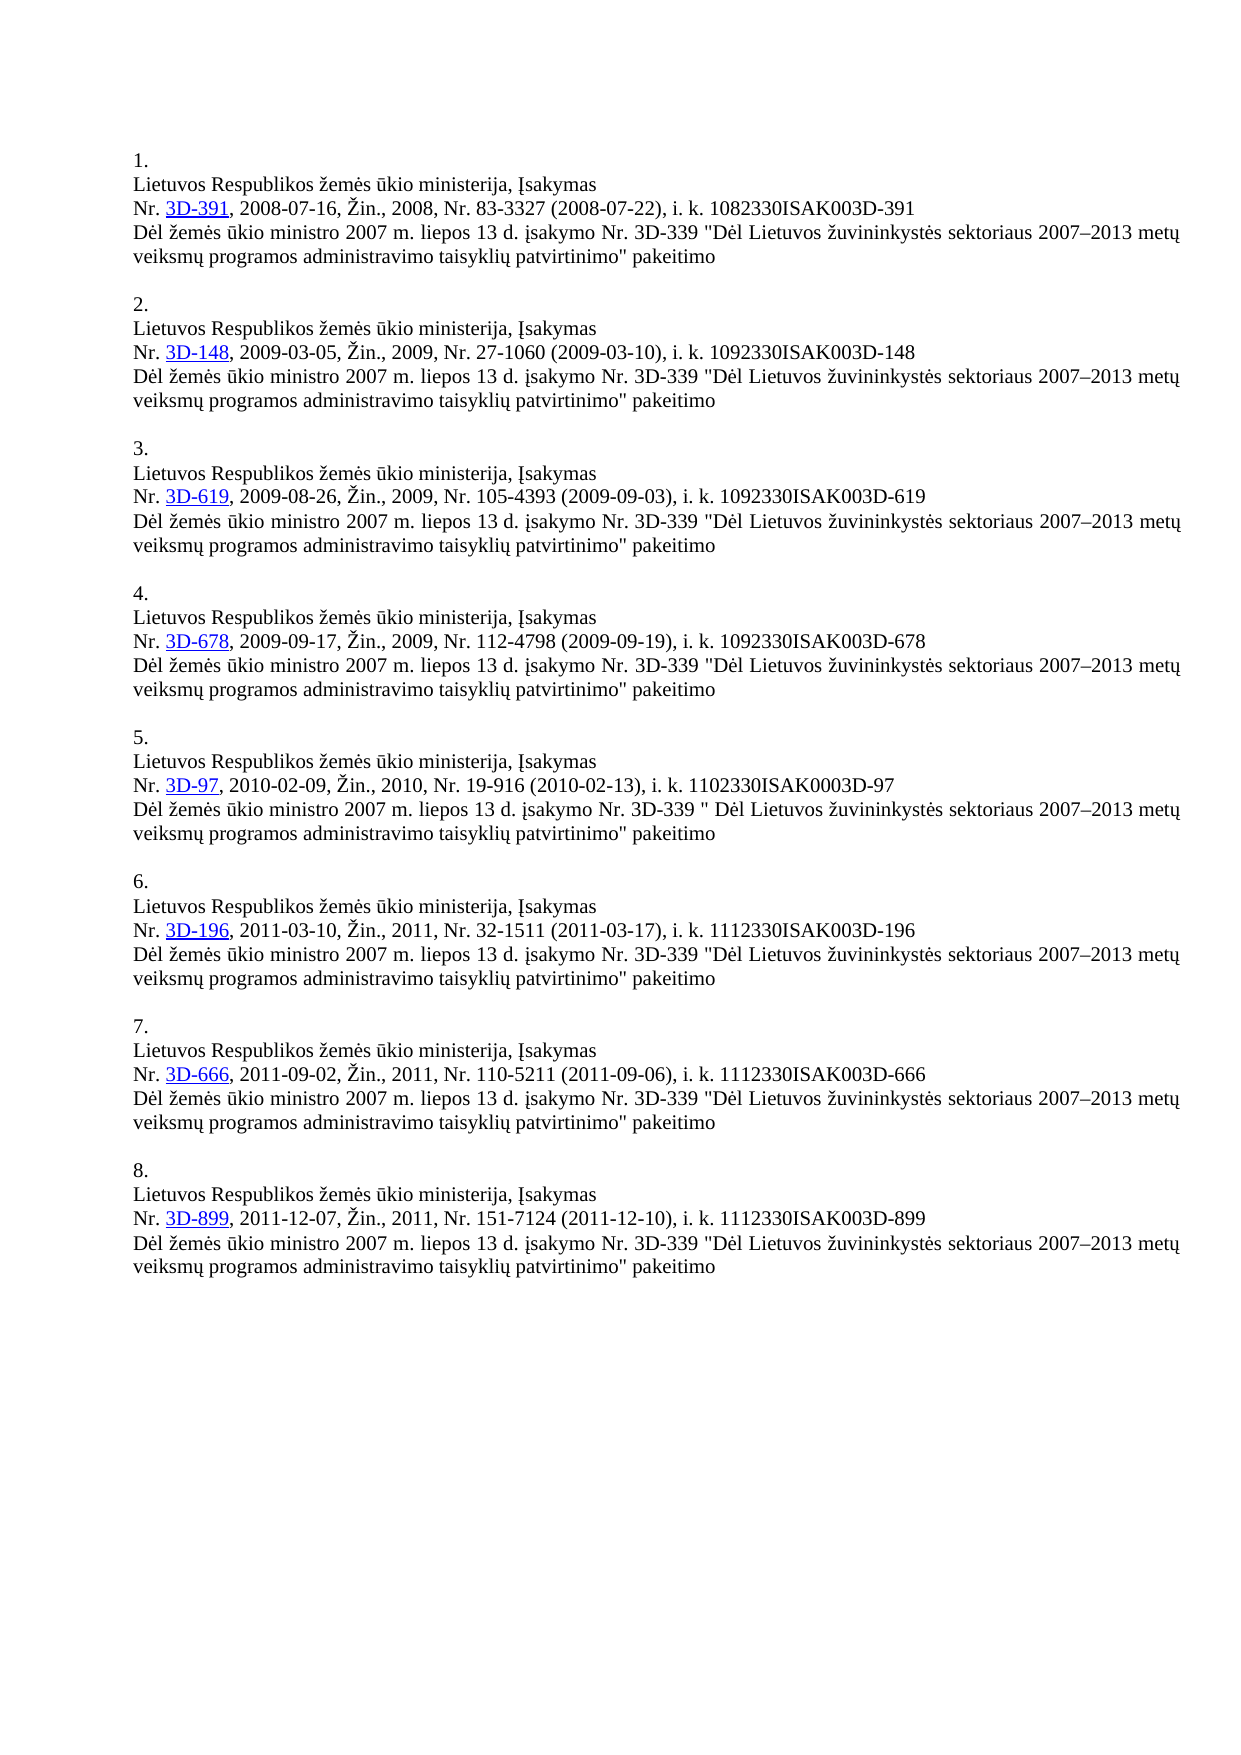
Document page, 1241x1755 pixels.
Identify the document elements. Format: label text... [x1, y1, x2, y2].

text 8. [133, 1158, 1181, 1182]
text Dėl žemės ūkio ministro 2007 m. liepos 13 d. įsakymo Nr. 3D-339 "Dėl Lietuvos žuvininkystės sektoriaus 2007–2013 metų veiksmų programos administravimo taisyklių patvirtinimo" pakeitimo [133, 508, 1181, 557]
text 6. [133, 869, 1181, 893]
text Dėl žemės ūkio ministro 2007 m. liepos 13 d. įsakymo Nr. 3D-339 "Dėl Lietuvos žuvininkystės sektoriaus 2007–2013 metų veiksmų programos administravimo taisyklių patvirtinimo" pakeitimo [133, 653, 1181, 701]
text Dėl žemės ūkio ministro 2007 m. liepos 13 d. įsakymo Nr. 3D-339 "Dėl Lietuvos žuvininkystės sektoriaus 2007–2013 metų veiksmų programos administravimo taisyklių patvirtinimo" pakeitimo [133, 1230, 1181, 1278]
text Nr. 3D-666, 2011-09-02, Žin., 2011, Nr. 110-5211 (2011-09-06), i. k. 1112330ISAK003D-666 [133, 1062, 1181, 1086]
text Dėl žemės ūkio ministro 2007 m. liepos 13 d. įsakymo Nr. 3D-339 "Dėl Lietuvos žuvininkystės sektoriaus 2007–2013 metų veiksmų programos administravimo taisyklių patvirtinimo" pakeitimo [133, 220, 1181, 268]
text Dėl žemės ūkio ministro 2007 m. liepos 13 d. įsakymo Nr. 3D-339 "Dėl Lietuvos žuvininkystės sektoriaus 2007–2013 metų veiksmų programos administravimo taisyklių patvirtinimo" pakeitimo [133, 942, 1181, 990]
text Lietuvos Respublikos žemės ūkio ministerija, Įsakymas [133, 1038, 1181, 1062]
text Lietuvos Respublikos žemės ūkio ministerija, Įsakymas [133, 605, 1181, 629]
text 4. [133, 581, 1181, 605]
text Lietuvos Respublikos žemės ūkio ministerija, Įsakymas [133, 749, 1181, 773]
text Nr. 3D-391, 2008-07-16, Žin., 2008, Nr. 83-3327 (2008-07-22), i. k. 1082330ISAK003D-391 [133, 196, 1181, 220]
text Dėl žemės ūkio ministro 2007 m. liepos 13 d. įsakymo Nr. 3D-339 "Dėl Lietuvos žuvininkystės sektoriaus 2007–2013 metų veiksmų programos administravimo taisyklių patvirtinimo" pakeitimo [133, 1086, 1181, 1134]
text 2. [133, 292, 1181, 316]
text Nr. 3D-678, 2009-09-17, Žin., 2009, Nr. 112-4798 (2009-09-19), i. k. 1092330ISAK003D-678 [133, 629, 1181, 653]
text Dėl žemės ūkio ministro 2007 m. liepos 13 d. įsakymo Nr. 3D-339 " Dėl Lietuvos žuvininkystės sektoriaus 2007–2013 metų veiksmų programos administravimo taisyklių patvirtinimo" pakeitimo [133, 797, 1181, 845]
text Dėl žemės ūkio ministro 2007 m. liepos 13 d. įsakymo Nr. 3D-339 "Dėl Lietuvos žuvininkystės sektoriaus 2007–2013 metų veiksmų programos administravimo taisyklių patvirtinimo" pakeitimo [133, 364, 1181, 412]
text Lietuvos Respublikos žemės ūkio ministerija, Įsakymas [133, 1182, 1181, 1206]
text Nr. 3D-196, 2011-03-10, Žin., 2011, Nr. 32-1511 (2011-03-17), i. k. 1112330ISAK003D-196 [133, 918, 1181, 942]
text 3. [133, 436, 1181, 460]
text Nr. 3D-148, 2009-03-05, Žin., 2009, Nr. 27-1060 (2009-03-10), i. k. 1092330ISAK003D-148 [133, 340, 1181, 364]
text 5. [133, 725, 1181, 749]
text Nr. 3D-97, 2010-02-09, Žin., 2010, Nr. 19-916 (2010-02-13), i. k. 1102330ISAK0003D-97 [133, 773, 1181, 797]
text 7. [133, 1014, 1181, 1038]
text Nr. 3D-619, 2009-08-26, Žin., 2009, Nr. 105-4393 (2009-09-03), i. k. 1092330ISAK003D-619 [133, 484, 1181, 508]
text Lietuvos Respublikos žemės ūkio ministerija, Įsakymas [133, 172, 1181, 196]
text Lietuvos Respublikos žemės ūkio ministerija, Įsakymas [133, 316, 1181, 340]
text Nr. 3D-899, 2011-12-07, Žin., 2011, Nr. 151-7124 (2011-12-10), i. k. 1112330ISAK003D-899 [133, 1206, 1181, 1230]
text Lietuvos Respublikos žemės ūkio ministerija, Įsakymas [133, 893, 1181, 918]
text Lietuvos Respublikos žemės ūkio ministerija, Įsakymas [133, 460, 1181, 484]
text 1. [133, 148, 1181, 172]
